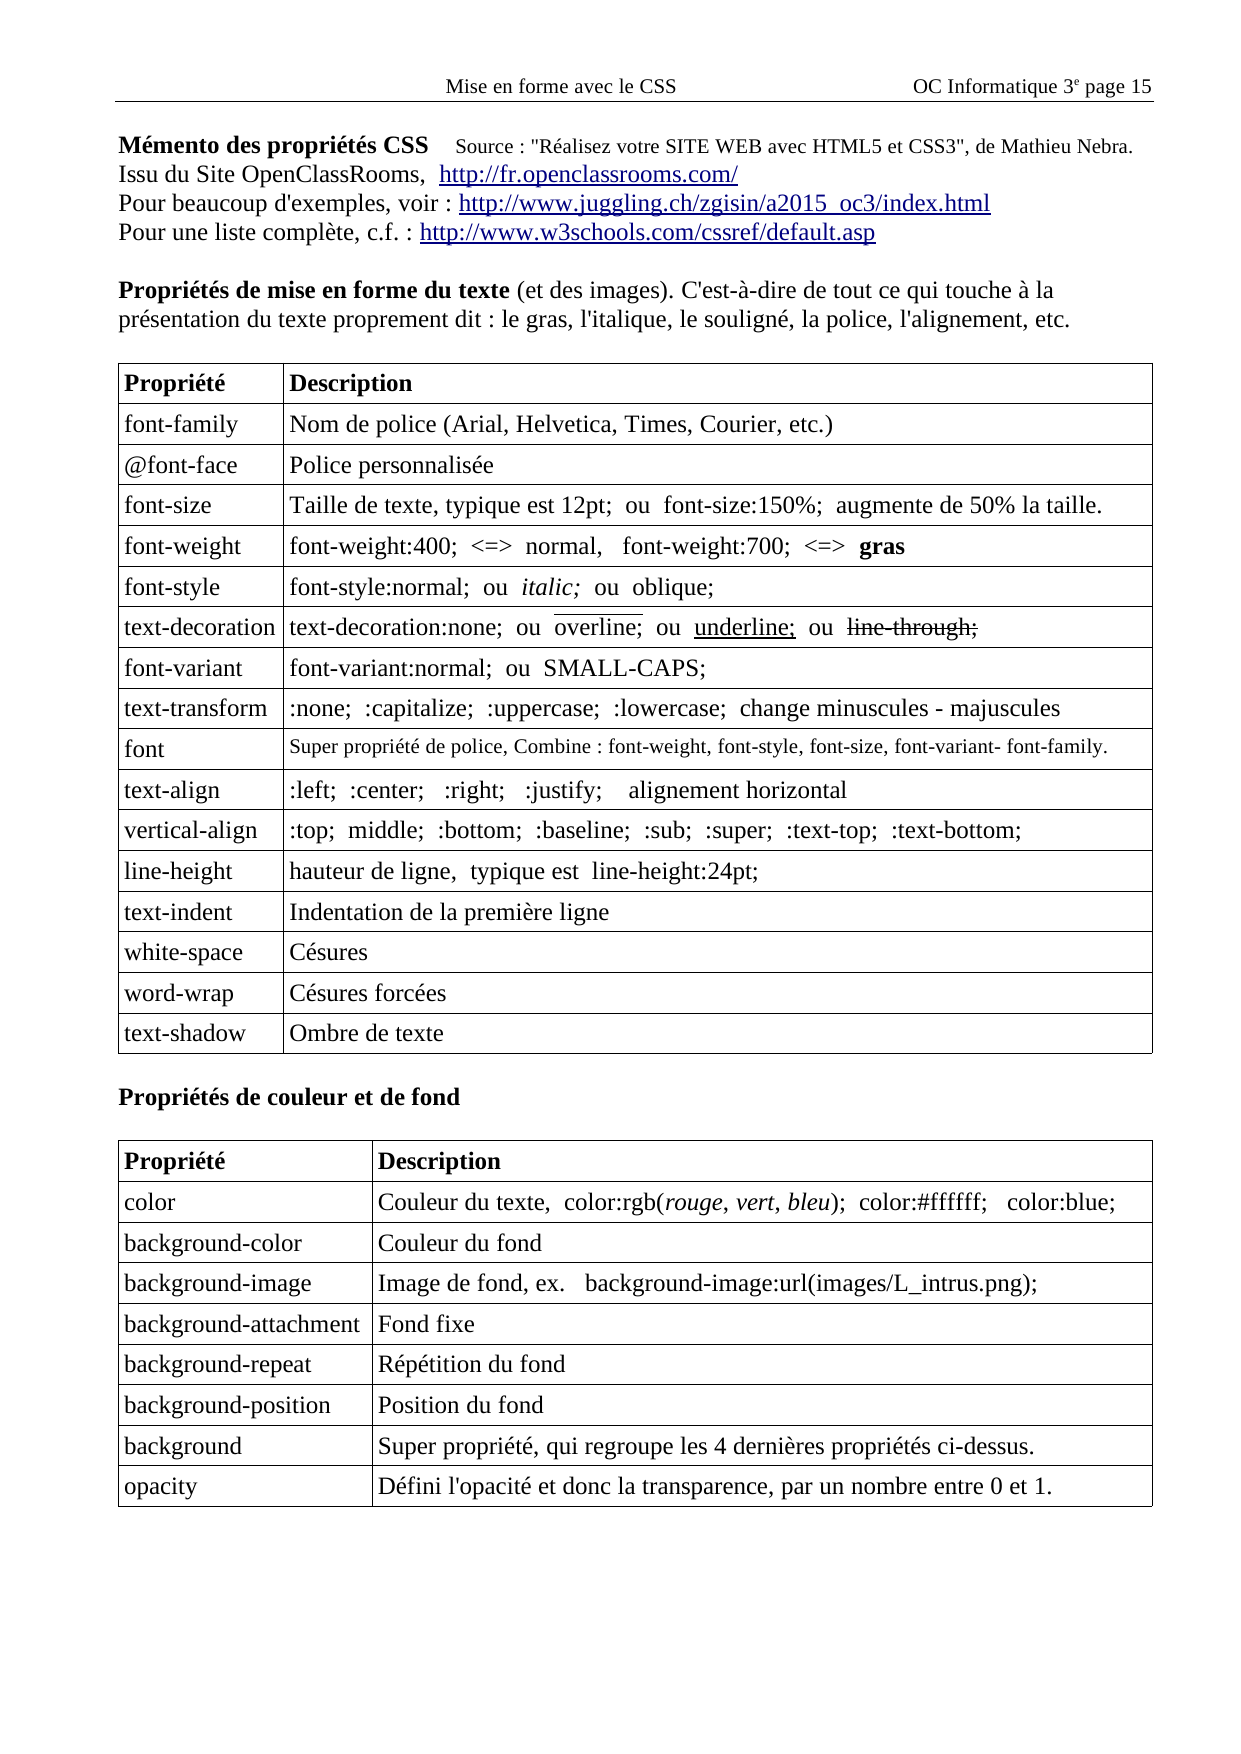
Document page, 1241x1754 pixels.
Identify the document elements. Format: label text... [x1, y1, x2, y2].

table_cell white-space [119, 932, 283, 972]
table_cell Répétition du fond [373, 1345, 1152, 1384]
text Pour beaucoup d'exemples, voir : http://www.juggling.ch/zgisin/a2015_oc3/index.html [118, 188, 1152, 217]
text Propriétés de couleur et de fond [118, 1082, 1152, 1111]
table_cell vertical-align [119, 810, 283, 850]
table_cell :left; :center; :right; :justify; alignement horizontal [284, 770, 1152, 809]
table_cell :top; middle; :bottom; :baseline; :sub; :super; :text-top; :text-bottom; [284, 810, 1152, 850]
table_header Propriété [119, 1141, 372, 1181]
table_cell Ombre de texte [284, 1014, 1152, 1053]
table_cell font-weight:400; <=> normal, font-weight:700; <=> gras [284, 526, 1152, 566]
table_cell Défini l'opacité et donc la transparence, par un nombre entre 0 et 1. [373, 1466, 1152, 1506]
table_cell color [119, 1182, 372, 1222]
table_cell text-align [119, 770, 283, 809]
table_cell Indentation de la première ligne [284, 892, 1152, 931]
table_cell hauteur de ligne, typique est line-height:24pt; [284, 851, 1152, 891]
table_cell Couleur du fond [373, 1223, 1152, 1262]
text Issu du Site OpenClassRooms, http://fr.openclassrooms.com/ [118, 159, 1152, 188]
table_cell @font-face [119, 445, 283, 484]
table_cell Fond fixe [373, 1304, 1152, 1343]
table_cell text-decoration:none; ou overline; ou underline; ou line-through; [284, 607, 1152, 647]
text Mémento des propriétés CSS Source : "Réalisez votre SITE WEB avec HTML5 et CSS3", de Mathieu Nebra. [118, 130, 1152, 159]
table_header Propriété [119, 364, 283, 403]
table_cell Taille de texte, typique est 12pt; ou font-size:150%; augmente de 50% la taille. [284, 485, 1152, 525]
table_cell background [119, 1426, 372, 1465]
table_header Description [284, 364, 1152, 403]
table_cell background-color [119, 1223, 372, 1262]
table_cell background-position [119, 1385, 372, 1425]
table_cell font [119, 729, 283, 769]
table_cell text-decoration [119, 607, 283, 647]
table_cell Césures forcées [284, 973, 1152, 1012]
table_header Description [373, 1141, 1152, 1181]
table_cell text-shadow [119, 1014, 283, 1053]
table_cell :none; :capitalize; :uppercase; :lowercase; change minuscules - majuscules [284, 689, 1152, 728]
table_cell background-image [119, 1263, 372, 1303]
table_cell font-size [119, 485, 283, 525]
table_cell background-repeat [119, 1345, 372, 1384]
table_cell Image de fond, ex. background-image:url(images/L_intrus.png); [373, 1263, 1152, 1303]
table_cell text-indent [119, 892, 283, 931]
table_cell word-wrap [119, 973, 283, 1012]
table_cell Police personnalisée [284, 445, 1152, 484]
table_cell background-attachment [119, 1304, 372, 1343]
table_cell font-family [119, 404, 283, 444]
table_cell font-variant [119, 648, 283, 687]
table_cell Super propriété de police, Combine : font-weight, font-style, font-size, font-variant- font-family. [284, 729, 1152, 769]
table_cell Césures [284, 932, 1152, 972]
table_cell text-transform [119, 689, 283, 728]
table_cell font-style [119, 567, 283, 606]
table_cell line-height [119, 851, 283, 891]
table_cell Super propriété, qui regroupe les 4 dernières propriétés ci-dessus. [373, 1426, 1152, 1465]
table_cell Position du fond [373, 1385, 1152, 1425]
table_cell font-weight [119, 526, 283, 566]
table_cell font-style:normal; ou italic; ou oblique; [284, 567, 1152, 606]
table_cell opacity [119, 1466, 372, 1506]
table_cell font-variant:normal; ou SMALL-CAPS; [284, 648, 1152, 687]
text Propriétés de mise en forme du texte (et des images). C'est-à-dire de tout ce qui touche à la présentation du texte proprement dit : le gras, l'italique, le souligné, la police, l'alignement, etc. [118, 275, 1152, 333]
table_cell Nom de police (Arial, Helvetica, Times, Courier, etc.) [284, 404, 1152, 444]
table_cell Couleur du texte, color:rgb(rouge, vert, bleu); color:#ffffff; color:blue; [373, 1182, 1152, 1222]
text Pour une liste complète, c.f. : http://www.w3schools.com/cssref/default.asp [118, 217, 1152, 246]
